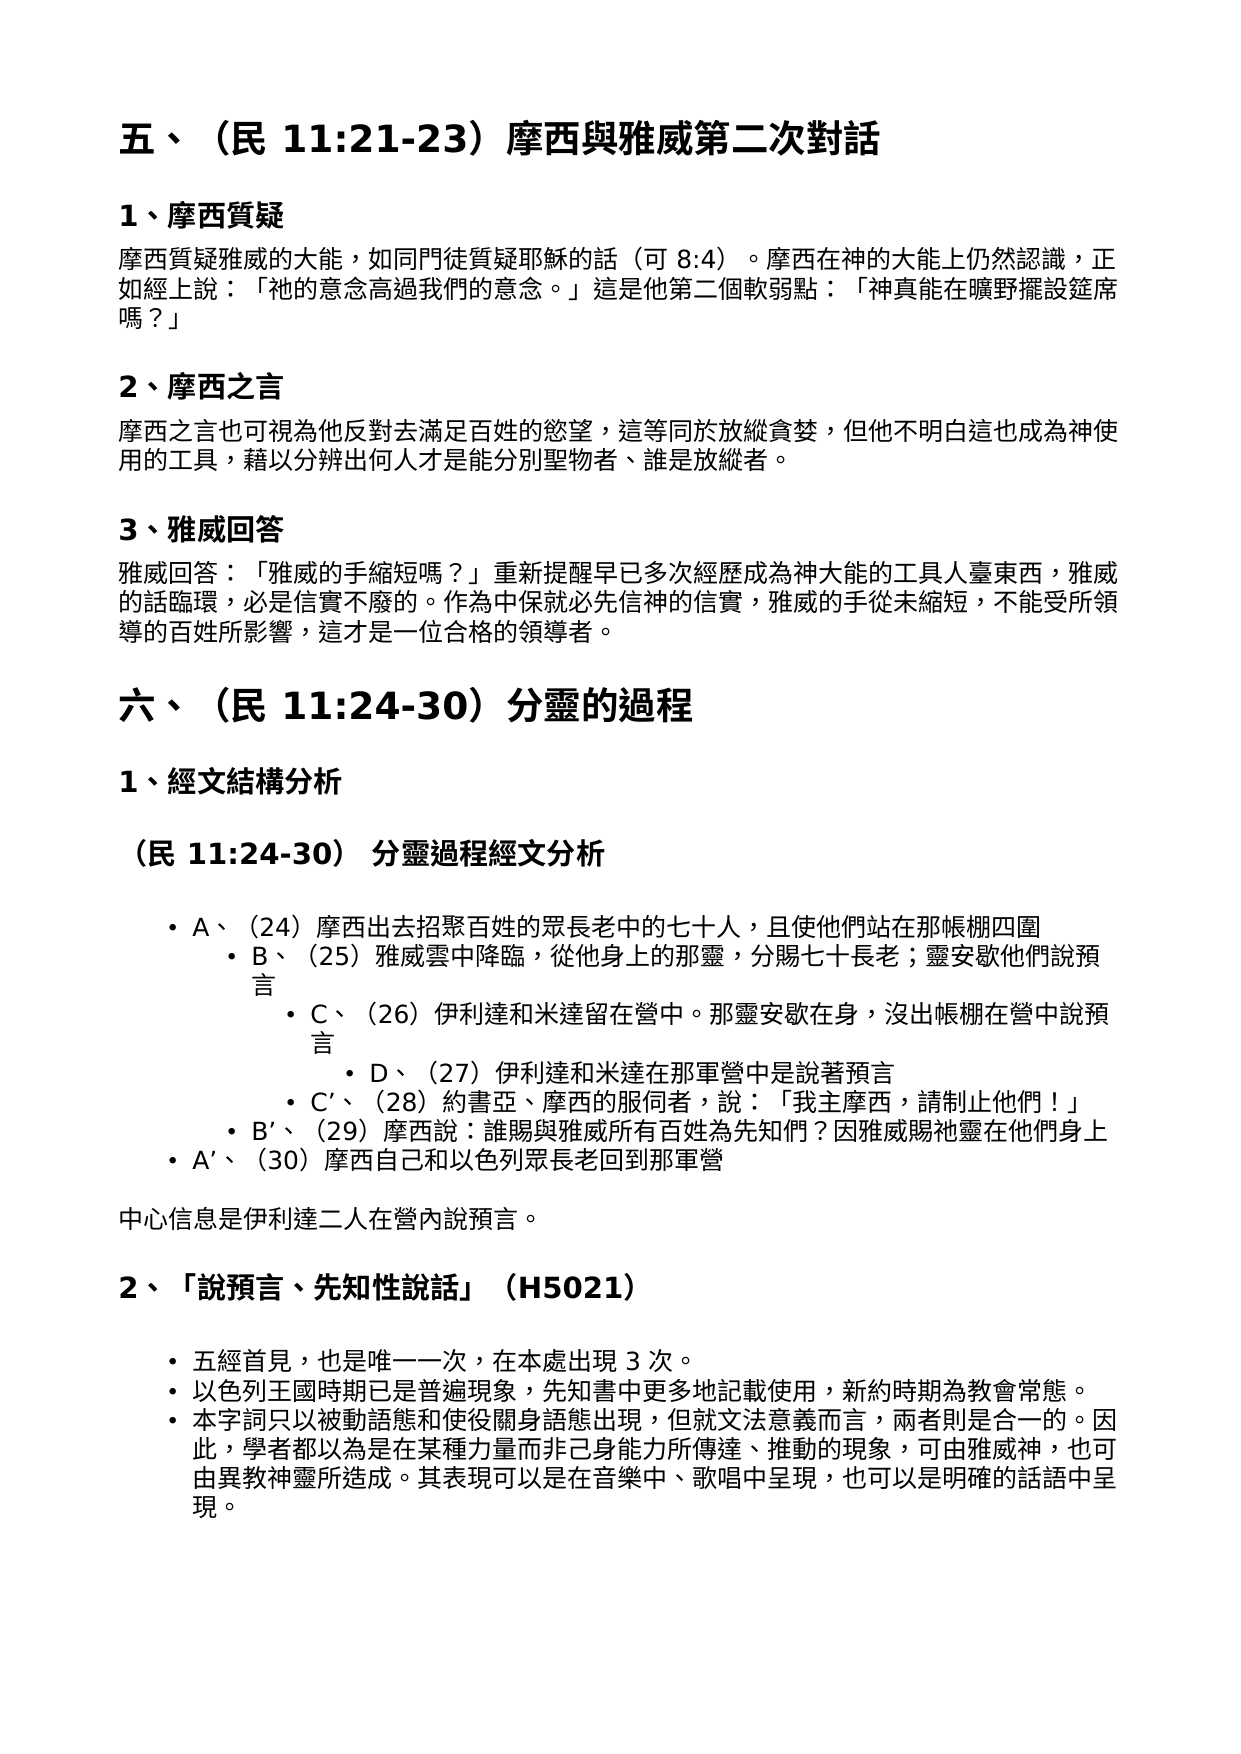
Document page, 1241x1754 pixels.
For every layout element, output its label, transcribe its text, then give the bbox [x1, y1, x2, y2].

list B’、（29）摩西說：誰賜與雅威所有百姓為先知們？因雅威賜祂靈在他們身上 [236, 1117, 1122, 1146]
subtitle 1、經文結構分析 [118, 766, 1122, 799]
text 摩西之言也可視為他反對去滿足百姓的慾望，這等同於放縱貪婪，但他不明白這也成為神使用的工具，藉以分辨出何人才是能分別聖物者、誰是放縱者。 [118, 417, 1122, 476]
subtitle 1、摩西質疑 [118, 199, 1122, 233]
text 中心信息是伊利達二人在營內說預言。 [118, 1205, 1122, 1234]
subtitle 五、（民 11:21-23）摩西與雅威第二次對話 [118, 118, 1122, 162]
subtitle 3、雅威回答 [118, 513, 1122, 547]
list A、（24）摩西出去招聚百姓的眾長老中的七十人，且使他們站在那帳棚四圍 [177, 913, 1122, 942]
list D、（27）伊利達和米達在那軍營中是說著預言 [354, 1059, 1122, 1088]
text 摩西質疑雅威的大能，如同門徒質疑耶穌的話（可 8:4）。摩西在神的大能上仍然認識，正如經上說：「祂的意念高過我們的意念。」這是他第二個軟弱點：「神真能在曠野擺設筵席嗎？」 [118, 246, 1122, 333]
list 五經首見，也是唯一一次，在本處出現 3 次。 [177, 1348, 1122, 1377]
list A’、（30）摩西自己和以色列眾長老回到那軍營 [177, 1146, 1122, 1176]
subtitle 2、摩西之言 [118, 371, 1122, 405]
list 本字詞只以被動語態和使役關身語態出現，但就文法意義而言，兩者則是合一的。因此，學者都以為是在某種力量而非己身能力所傳達、推動的現象，可由雅威神，也可由異教神靈所造成。其表現可以是在音樂中、歌唱中呈現，也可以是明確的話語中呈現。 [177, 1406, 1122, 1523]
list C、（26）伊利達和米達留在營中。那靈安歇在身，沒出帳棚在營中說預言 [295, 1001, 1122, 1059]
list 以色列王國時期已是普遍現象，先知書中更多地記載使用，新約時期為教會常態。 [177, 1377, 1122, 1406]
list B、（25）雅威雲中降臨，從他身上的那靈，分賜七十長老；靈安歇他們說預言 [236, 942, 1122, 1001]
subtitle 六、（民 11:24-30）分靈的過程 [118, 684, 1122, 728]
subtitle （民 11:24-30） 分靈過程經文分析 [118, 837, 1122, 871]
text 雅威回答：「雅威的手縮短嗎？」重新提醒早已多次經歷成為神大能的工具人臺東西，雅威的話臨環，必是信實不廢的。作為中保就必先信神的信實，雅威的手從未縮短，不能受所領導的百姓所影響，這才是一位合格的領導者。 [118, 559, 1122, 647]
subtitle 2、「說預言、先知性說話」（H5021） [118, 1272, 1122, 1306]
list C’、（28）約書亞、摩西的服伺者，說：「我主摩西，請制止他們！」 [295, 1088, 1122, 1117]
